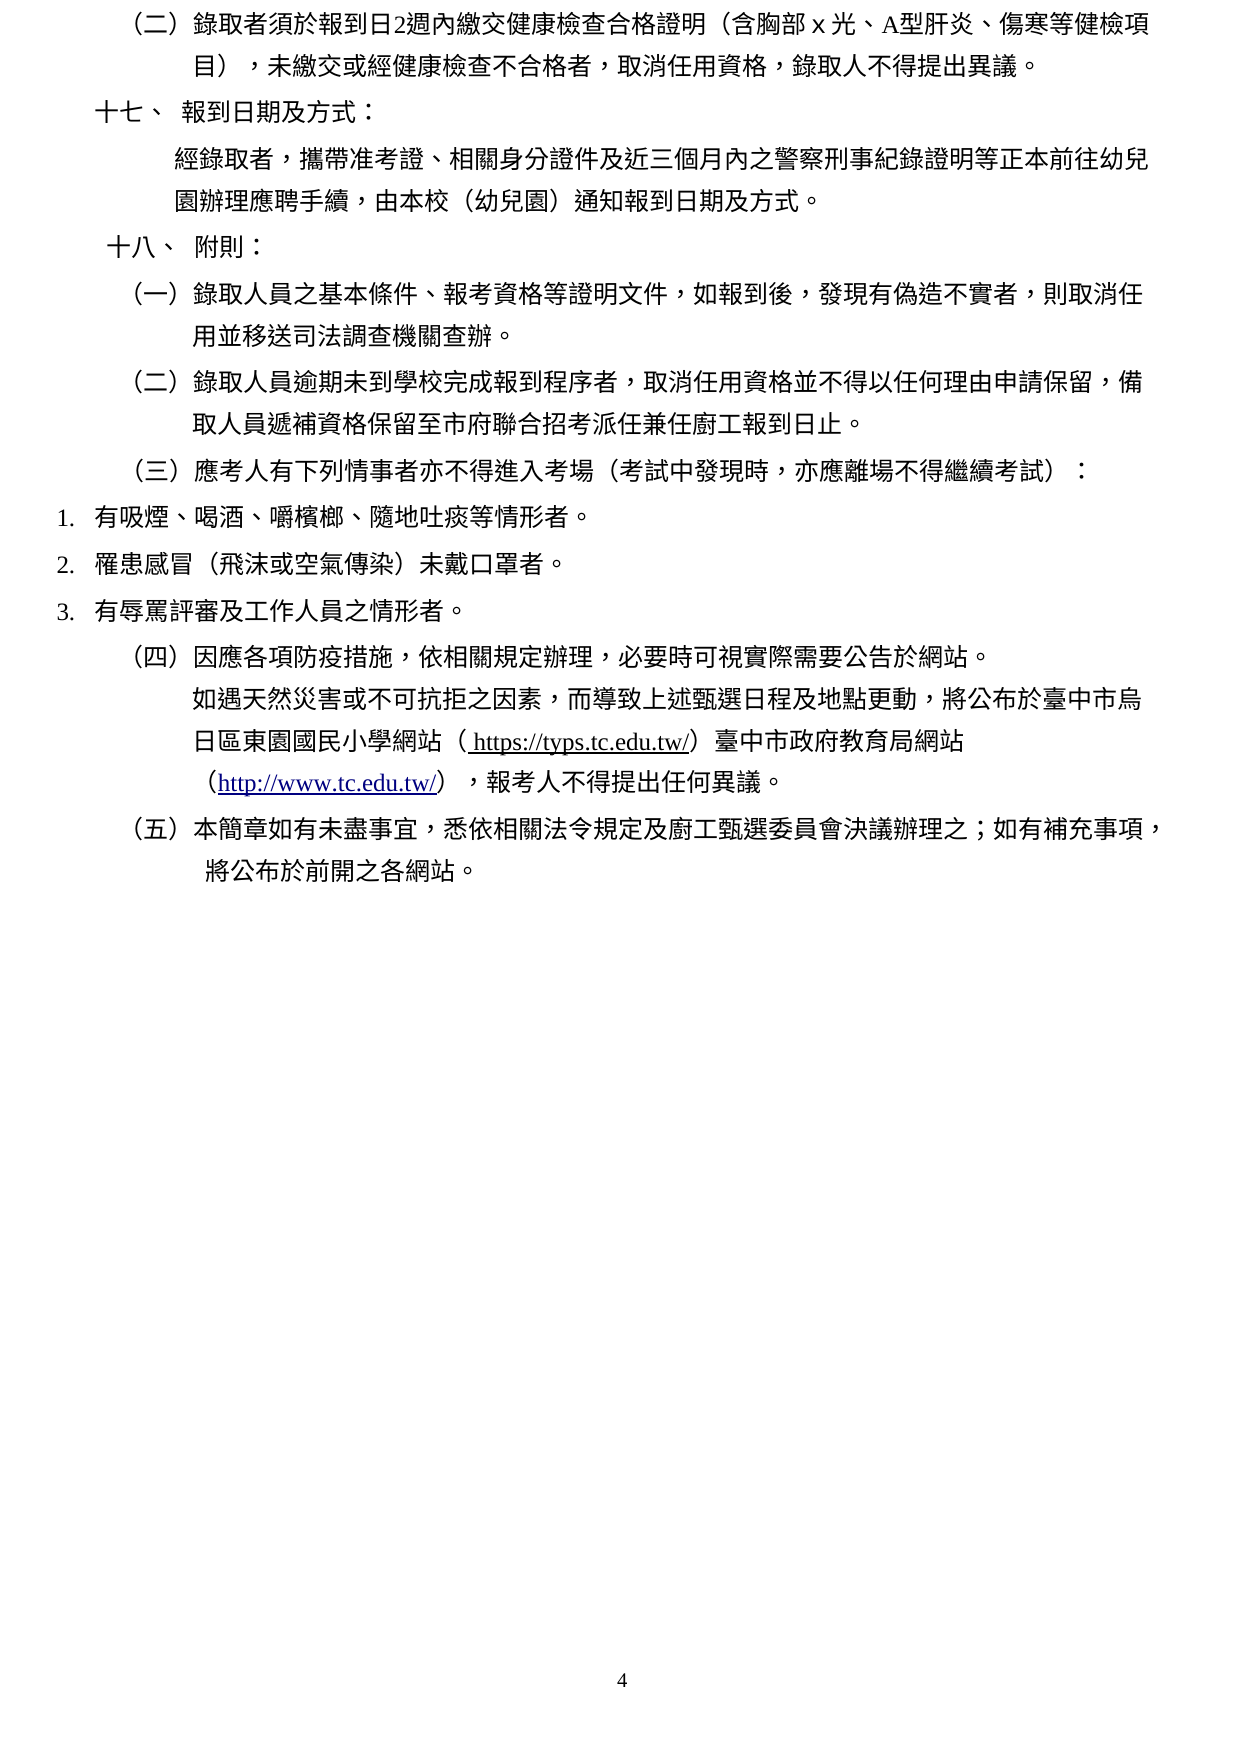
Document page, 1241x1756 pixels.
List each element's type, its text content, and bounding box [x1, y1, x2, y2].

text 經錄取者，攜帶准考證、相關身分證件及近三個月內之警察刑事紀錄證明等正本前往幼兒園辦理應聘手續，由本校（幼兒園）通知報到日期及方式。 [174, 135, 1157, 218]
list 有辱罵評審及工作人員之情形者。 [56, 587, 1167, 628]
text （一）錄取人員之基本條件、報考資格等證明文件，如報到後，發現有偽造不實者，則取消任用並移送司法調查機關查辦。 [119, 270, 1157, 353]
text 十七、 報到日期及方式： [94, 88, 1167, 130]
text （五）本簡章如有未盡事宜，悉依相關法令規定及廚工甄選委員會決議辦理之；如有補充事項， 將公布於前開之各網站。 [119, 805, 1157, 888]
text （二）錄取人員逾期未到學校完成報到程序者，取消任用資格並不得以任何理由申請保留，備取人員遞補資格保留至市府聯合招考派任兼任廚工報到日止。 [119, 358, 1157, 442]
list 罹患感冒（飛沫或空氣傳染）未戴口罩者。 [56, 540, 1167, 582]
text （三）應考人有下列情事者亦不得進入考場（考試中發現時，亦應離場不得繼續考試）： [119, 447, 1167, 488]
text （四）因應各項防疫措施，依相關規定辦理，必要時可視實際需要公告於網站。 如遇天然災害或不可抗拒之因素，而導致上述甄選日程及地點更動，將公布於臺中市烏日區東園國民小學網站（ https://typs.tc.edu.tw/）臺中市政府教育局網站（http://www.tc.edu.tw/），報考人不得提出任何異議。 [119, 633, 1157, 800]
text 十八、 附則： [106, 223, 1167, 265]
text （二）錄取者須於報到日2週內繳交健康檢查合格證明（含胸部ｘ光、A型肝炎、傷寒等健檢項目），未繳交或經健康檢查不合格者，取消任用資格，錄取人不得提出異議。 [119, 0, 1157, 83]
list 有吸煙、喝酒、嚼檳榔、隨地吐痰等情形者。 [56, 493, 1167, 535]
